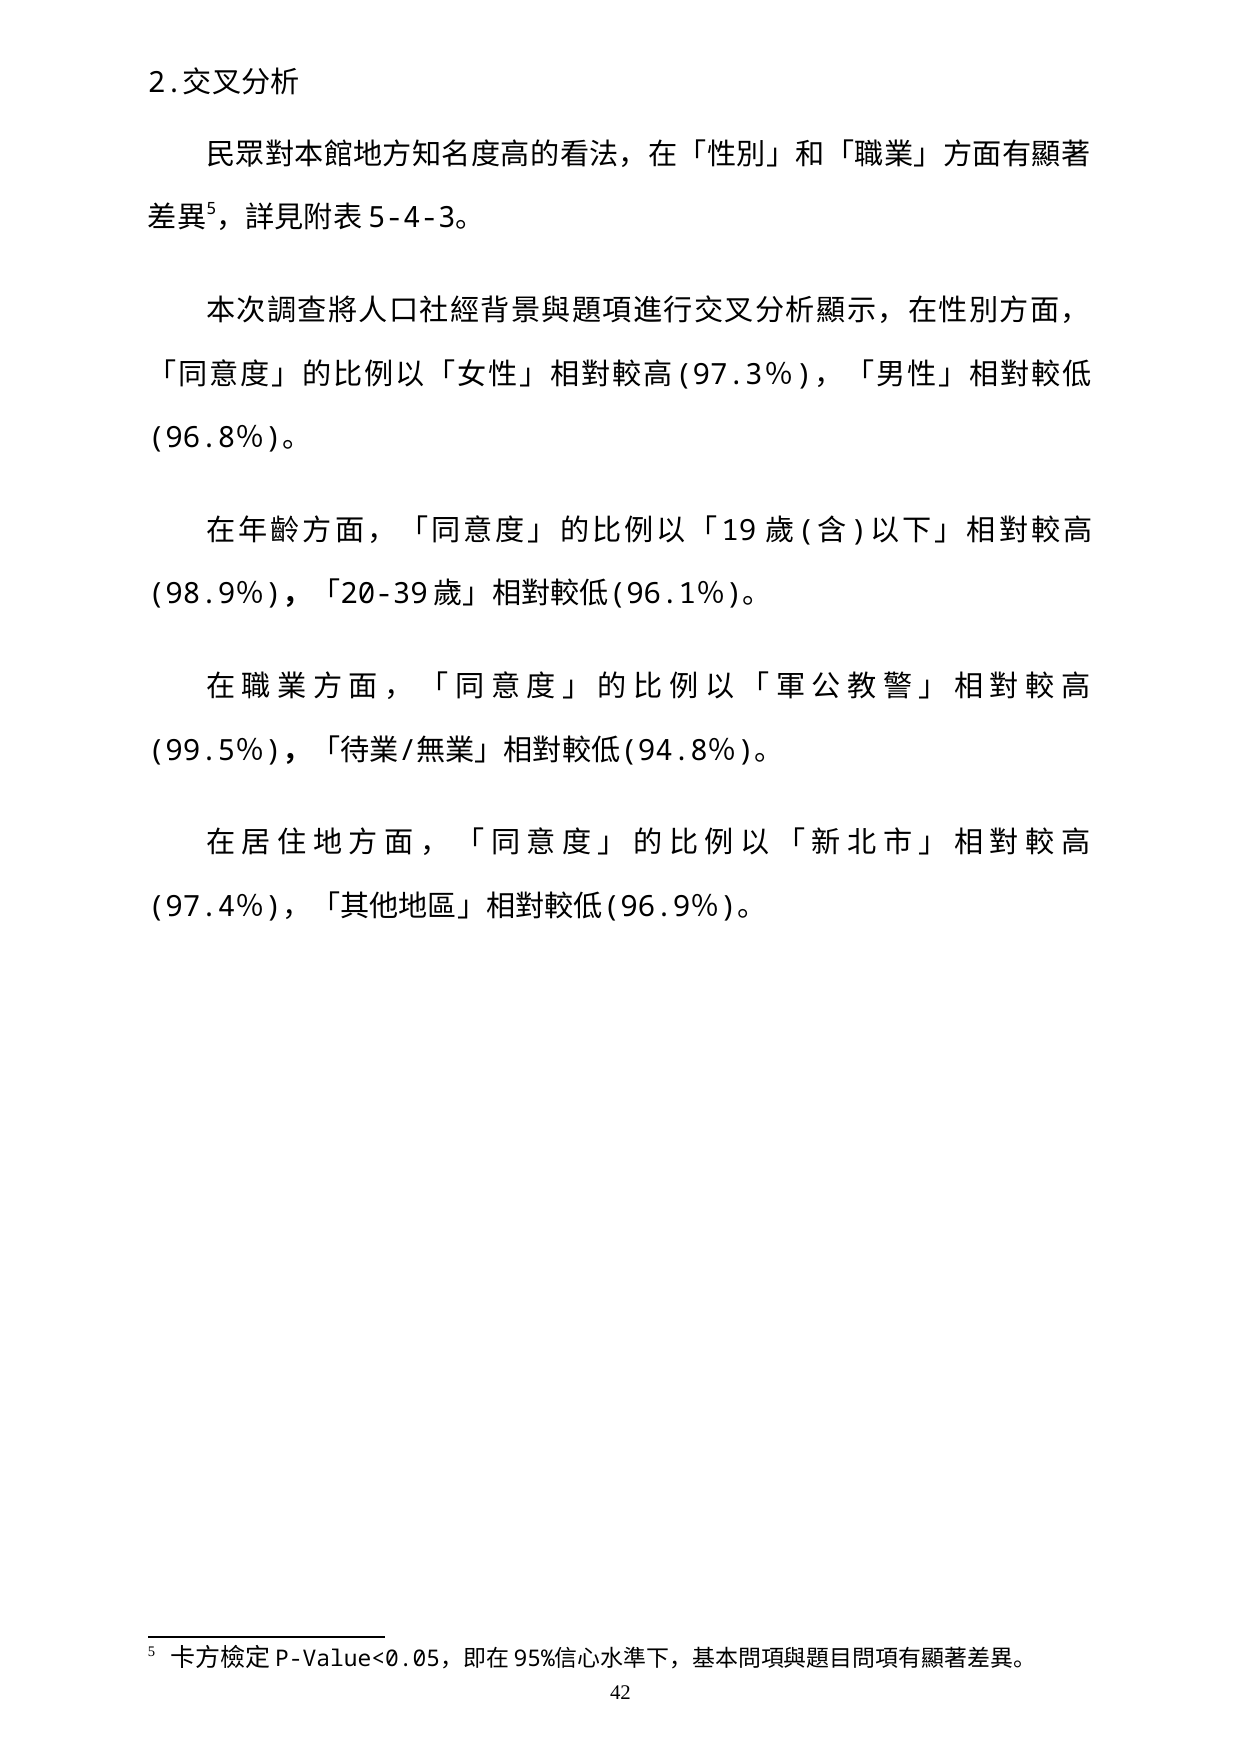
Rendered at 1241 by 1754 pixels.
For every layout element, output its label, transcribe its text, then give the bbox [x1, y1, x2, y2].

text 在職業方面，「同意度」的比例以「軍公教警」相對較高(99.5％)，「待業/無業」相對較低(94.8％)。 [148, 663, 1092, 768]
text 2.交叉分析 [148, 59, 1092, 101]
text 民眾對本館地方知名度高的看法，在「性別」和「職業」方面有顯著差異，詳見附表5-4-3。 [148, 131, 1092, 236]
text 在年齡方面，「同意度」的比例以「19歲(含)以下」相對較高(98.9％)，「20-39歲」相對較低(96.1％)。 [148, 506, 1092, 612]
text 在居住地方面，「同意度」的比例以「新北市」相對較高(97.4％)，「其他地區」相對較低(96.9％)。 [148, 819, 1092, 925]
text 卡方檢定P-Value<0.05，即在95%信心水準下，基本問項與題目問項有顯著差異。 [148, 1643, 1092, 1672]
text 本次調查將人口社經背景與題項進行交叉分析顯示，在性別方面，「同意度」的比例以「女性」相對較高(97.3％)，「男性」相對較低(96.8％)。 [148, 287, 1092, 456]
